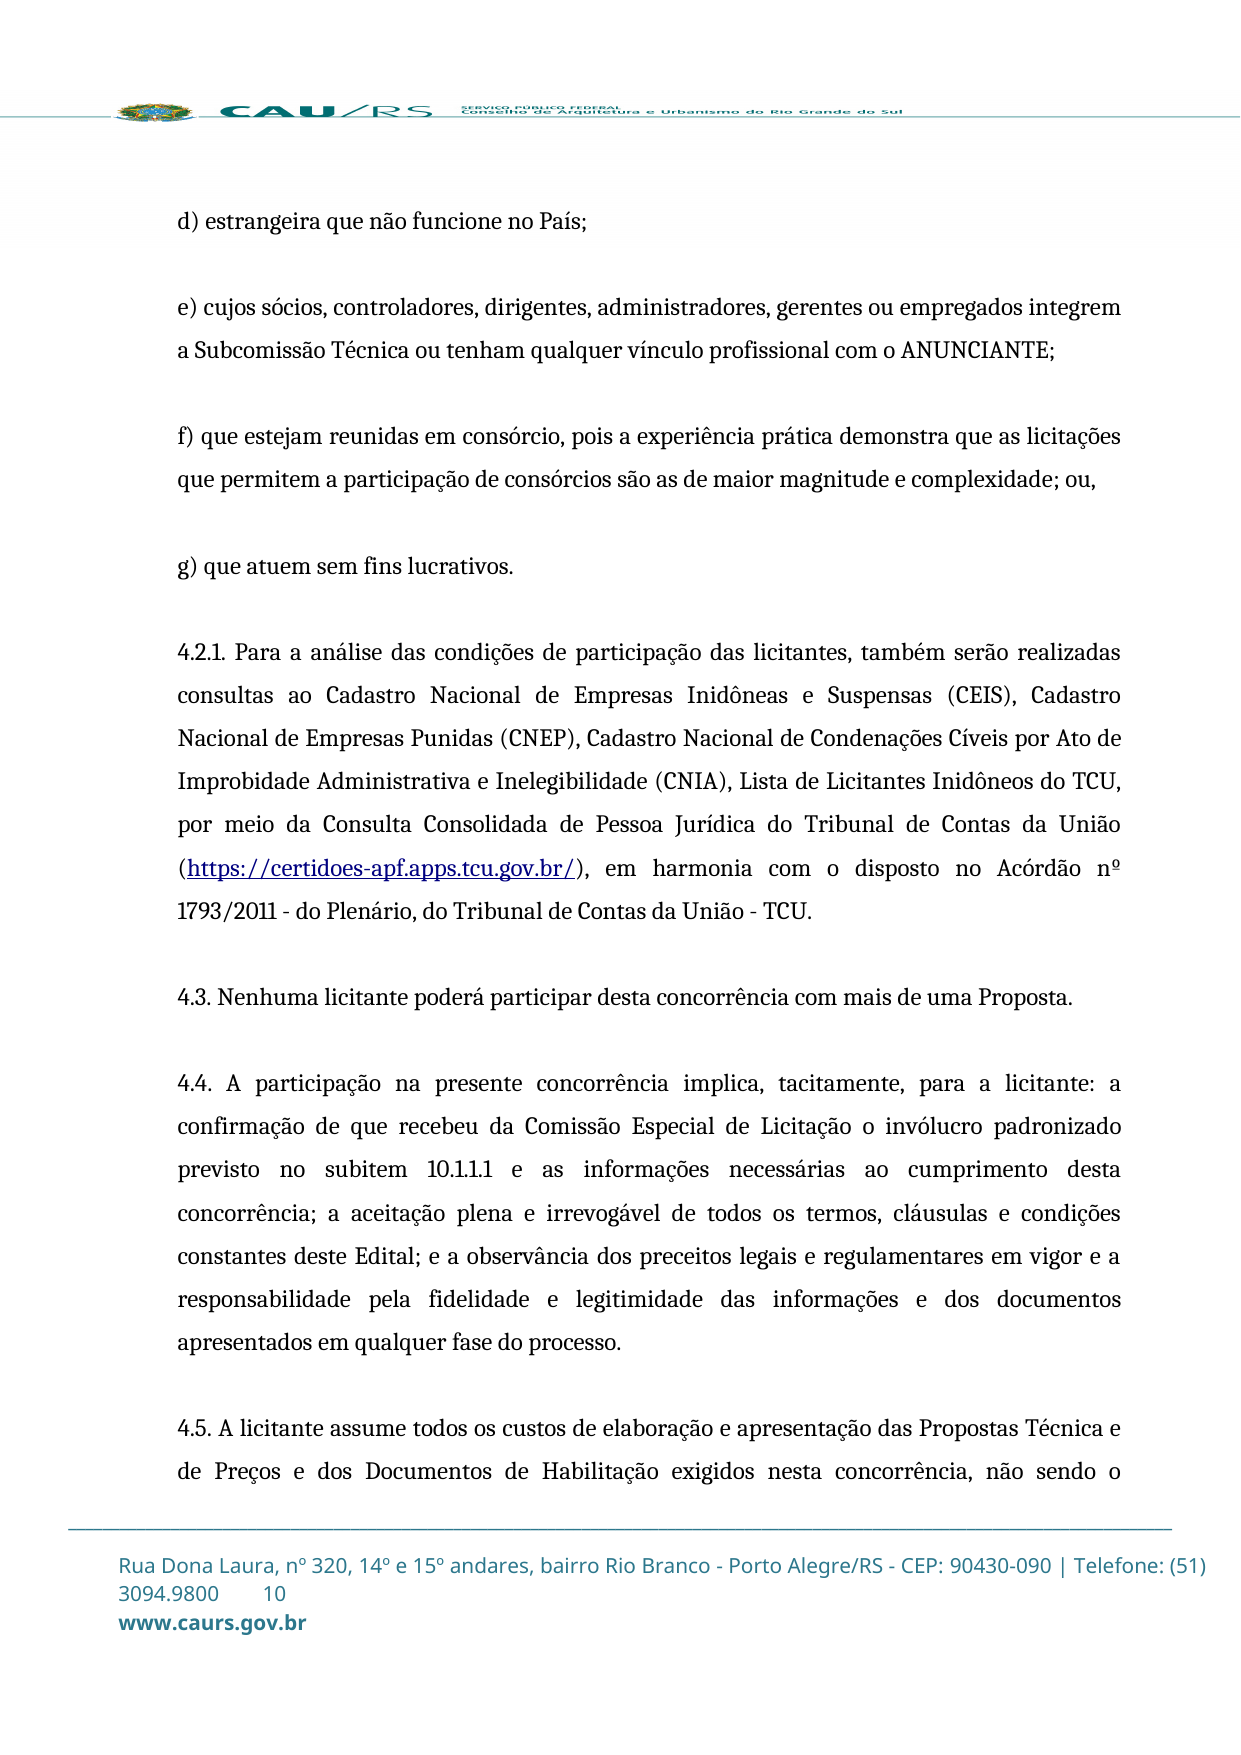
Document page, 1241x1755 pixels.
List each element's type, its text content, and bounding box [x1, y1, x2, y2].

text 4.2.1. Para a análise das condições de participação das licitantes, também serão realizadas consultas ao Cadastro Nacional de Empresas Inidôneas e Suspensas (CEIS), Cadastro Nacional de Empresas Punidas (CNEP), Cadastro Nacional de Condenações Cíveis por Ato de Improbidade Administrativa e Inelegibilidade (CNIA), Lista de Licitantes Inidôneos do TCU, por meio da Consulta Consolidada de Pessoa Jurídica do Tribunal de Contas da União (https://certidoes-apf.apps.tcu.gov.br/), em harmonia com o disposto no Acórdão nº 1793/2011 - do Plenário, do Tribunal de Contas da União - TCU. [177, 638, 1122, 925]
text g) que atuem sem fins lucrativos. [177, 552, 1122, 580]
text 4.3. Nenhuma licitante poderá participar desta concorrência com mais de uma Proposta. [177, 983, 1122, 1012]
text f) que estejam reunidas em consórcio, pois a experiência prática demonstra que as licitações que permitem a participação de consórcios são as de maior magnitude e complexidade; ou, [177, 422, 1122, 494]
text 4.4. A participação na presente concorrência implica, tacitamente, para a licitante: a confirmação de que recebeu da Comissão Especial de Licitação o invólucro padronizado previsto no subitem 10.1.1.1 e as informações necessárias ao cumprimento desta concorrência; a aceitação plena e irrevogável de todos os termos, cláusulas e condições constantes deste Edital; e a observância dos preceitos legais e regulamentares em vigor e a responsabilidade pela fidelidade e legitimidade das informações e dos documentos apresentados em qualquer fase do processo. [177, 1069, 1122, 1357]
text 4.5. A licitante assume todos os custos de elaboração e apresentação das Propostas Técnica e de Preços e dos Documentos de Habilitação exigidos nesta concorrência, não sendo o ANUNCIANTE, em nenhum caso, responsável por esses custos, independentemente da condução ou do resultado do presente processo licitatório. [177, 1414, 1122, 1486]
text e) cujos sócios, controladores, dirigentes, administradores, gerentes ou empregados integrem a Subcomissão Técnica ou tenham qualquer vínculo profissional com o ANUNCIANTE; [177, 293, 1122, 365]
